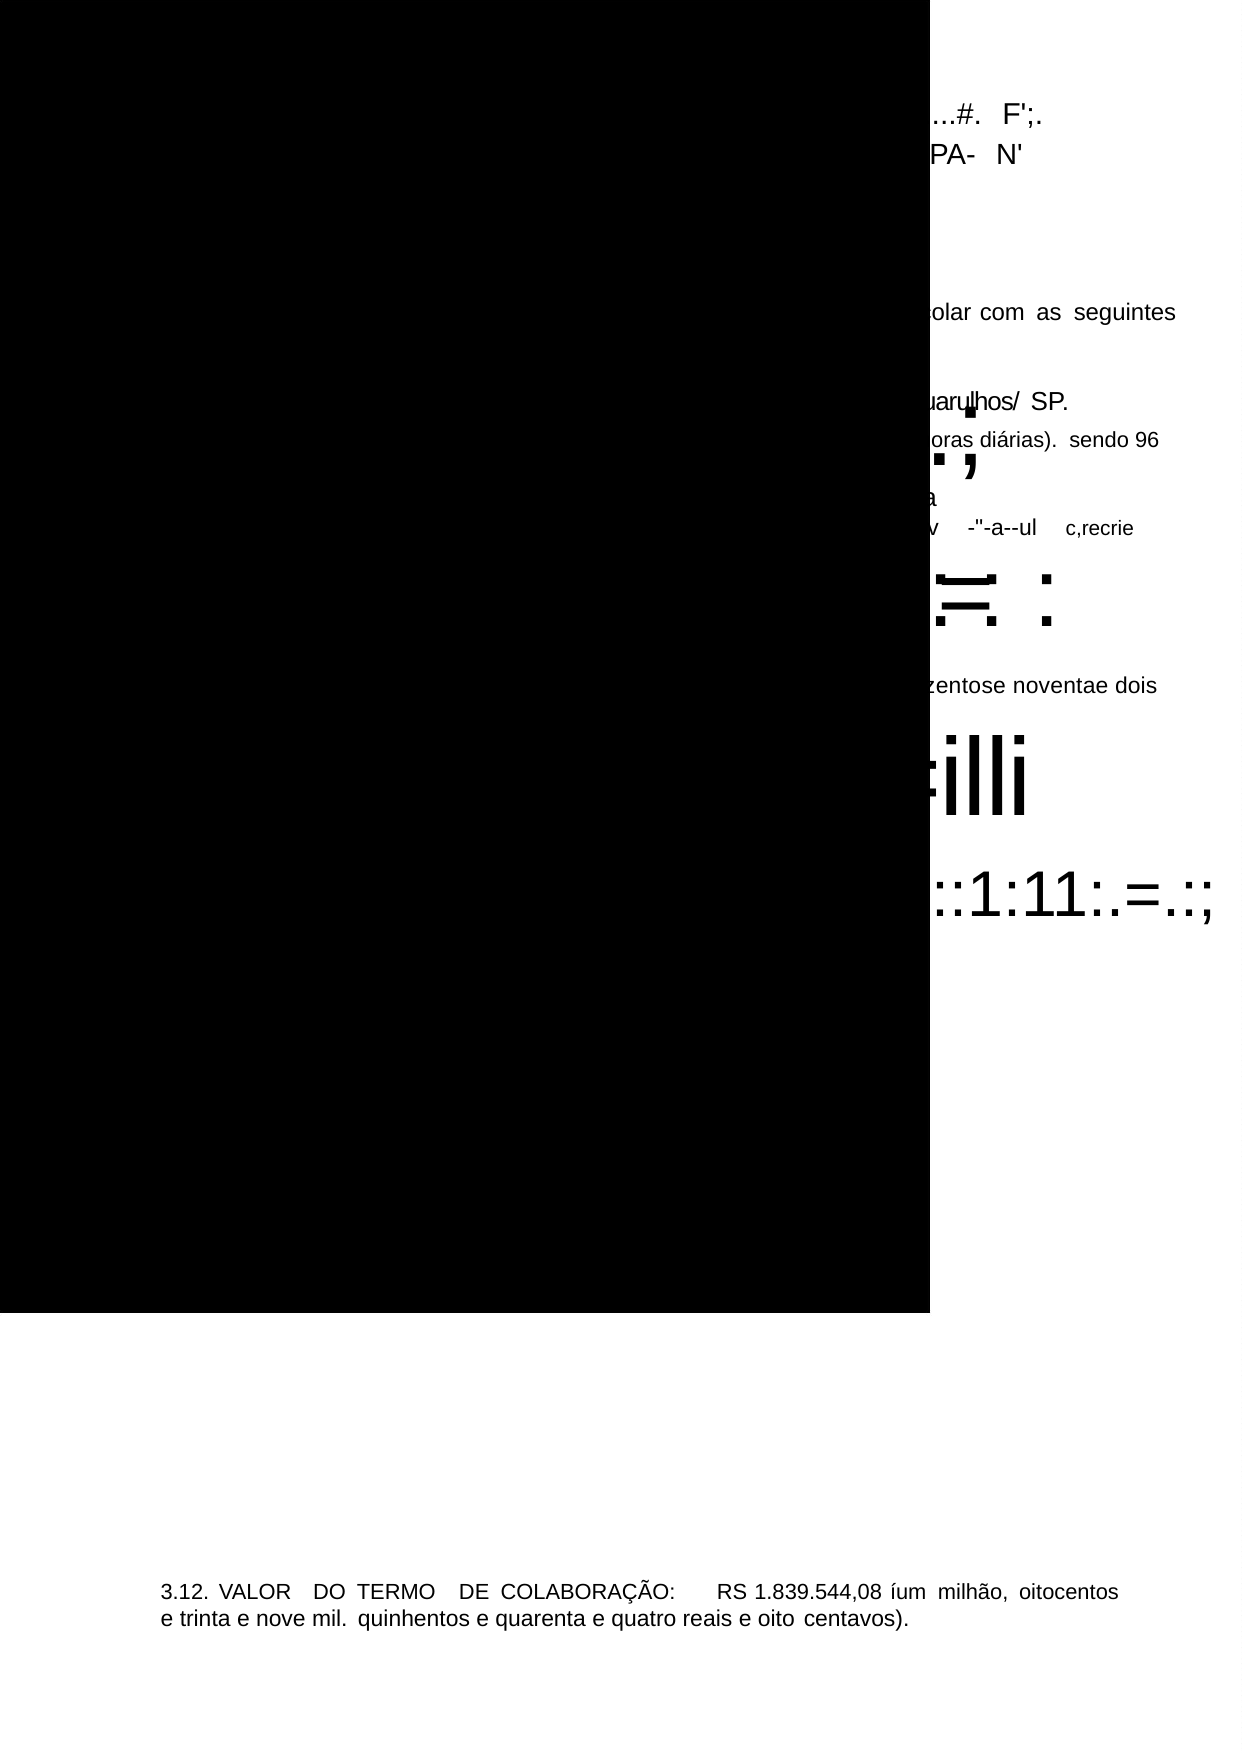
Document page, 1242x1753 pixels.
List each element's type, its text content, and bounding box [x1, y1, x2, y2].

text ,=:==UI'.:=t$:;Tire,::::::=.:;1:::1:11:.=.:; [86, 840, 1242, 935]
text i;=HH.T!!H;i:$..; [229, 367, 1011, 490]
text 1 [75, 1108, 93, 1118]
text reaise oitenR MENSAL: Rs)] 24'292,88 fcemo e vinte e quatro mil. duzentose noventae dois [192, 673, 1175, 699]
text RS 1.839.544,08 íum milhão, oitocentos [717, 1580, 1143, 1605]
text ' [50, 1106, 66, 1117]
text 3 [196, 515, 208, 538]
text ; [198, 367, 229, 483]
text Classif: [821, 146, 914, 166]
text 3.12. VALOR DO TERMO DE COLABORAÇÃO: [160, 1580, 702, 1605]
text CLÁUSULA TERCEIRA - DAS UNIDADES ESCOLARES [206, 247, 1198, 274]
text e trinta e nove mil. quinhentos e quarenta e quatro reais e oito centavos). [160, 1606, 914, 1632]
text .4.MODALIDADE DE ATENDIMENTO: EducaçãoBásica/ Educa [210, 483, 959, 505]
text características:ÇÃO manterá em funcionamento uma unidade escolar com as seguintes [202, 299, 1198, 326]
picture [0, 0, 1242, 1753]
text f=qãh. [56, 1100, 93, 1108]
text 3 [200, 349, 213, 367]
text ...#. F';. [931, 98, 1068, 131]
text .5. FAIXA ETÁRIA: ATÉ 3 (IRES) ANOS E ] ] MESES. '"uvuv -"-a--ul c,recrie [208, 505, 1156, 538]
text JardimFortaleza- Guarulhos/ SP. [712, 387, 1102, 416]
text 3 [196, 483, 210, 512]
text Rubrica [821, 101, 914, 123]
text PA- N' [929, 138, 1049, 171]
text . [923, 98, 931, 131]
text ; IGIEl;l;;Ç::::::e==::z:'=.=: :=: : [9, 538, 1242, 648]
text .1. NOME: instituto deCidadaniaBota Fogo [213, 349, 698, 367]
text GHl;i=1=1:'S:l;l;l: =illi [78, 717, 1242, 840]
text orária de 10 dez horas diárias). sendo 96 [710, 428, 1183, 453]
